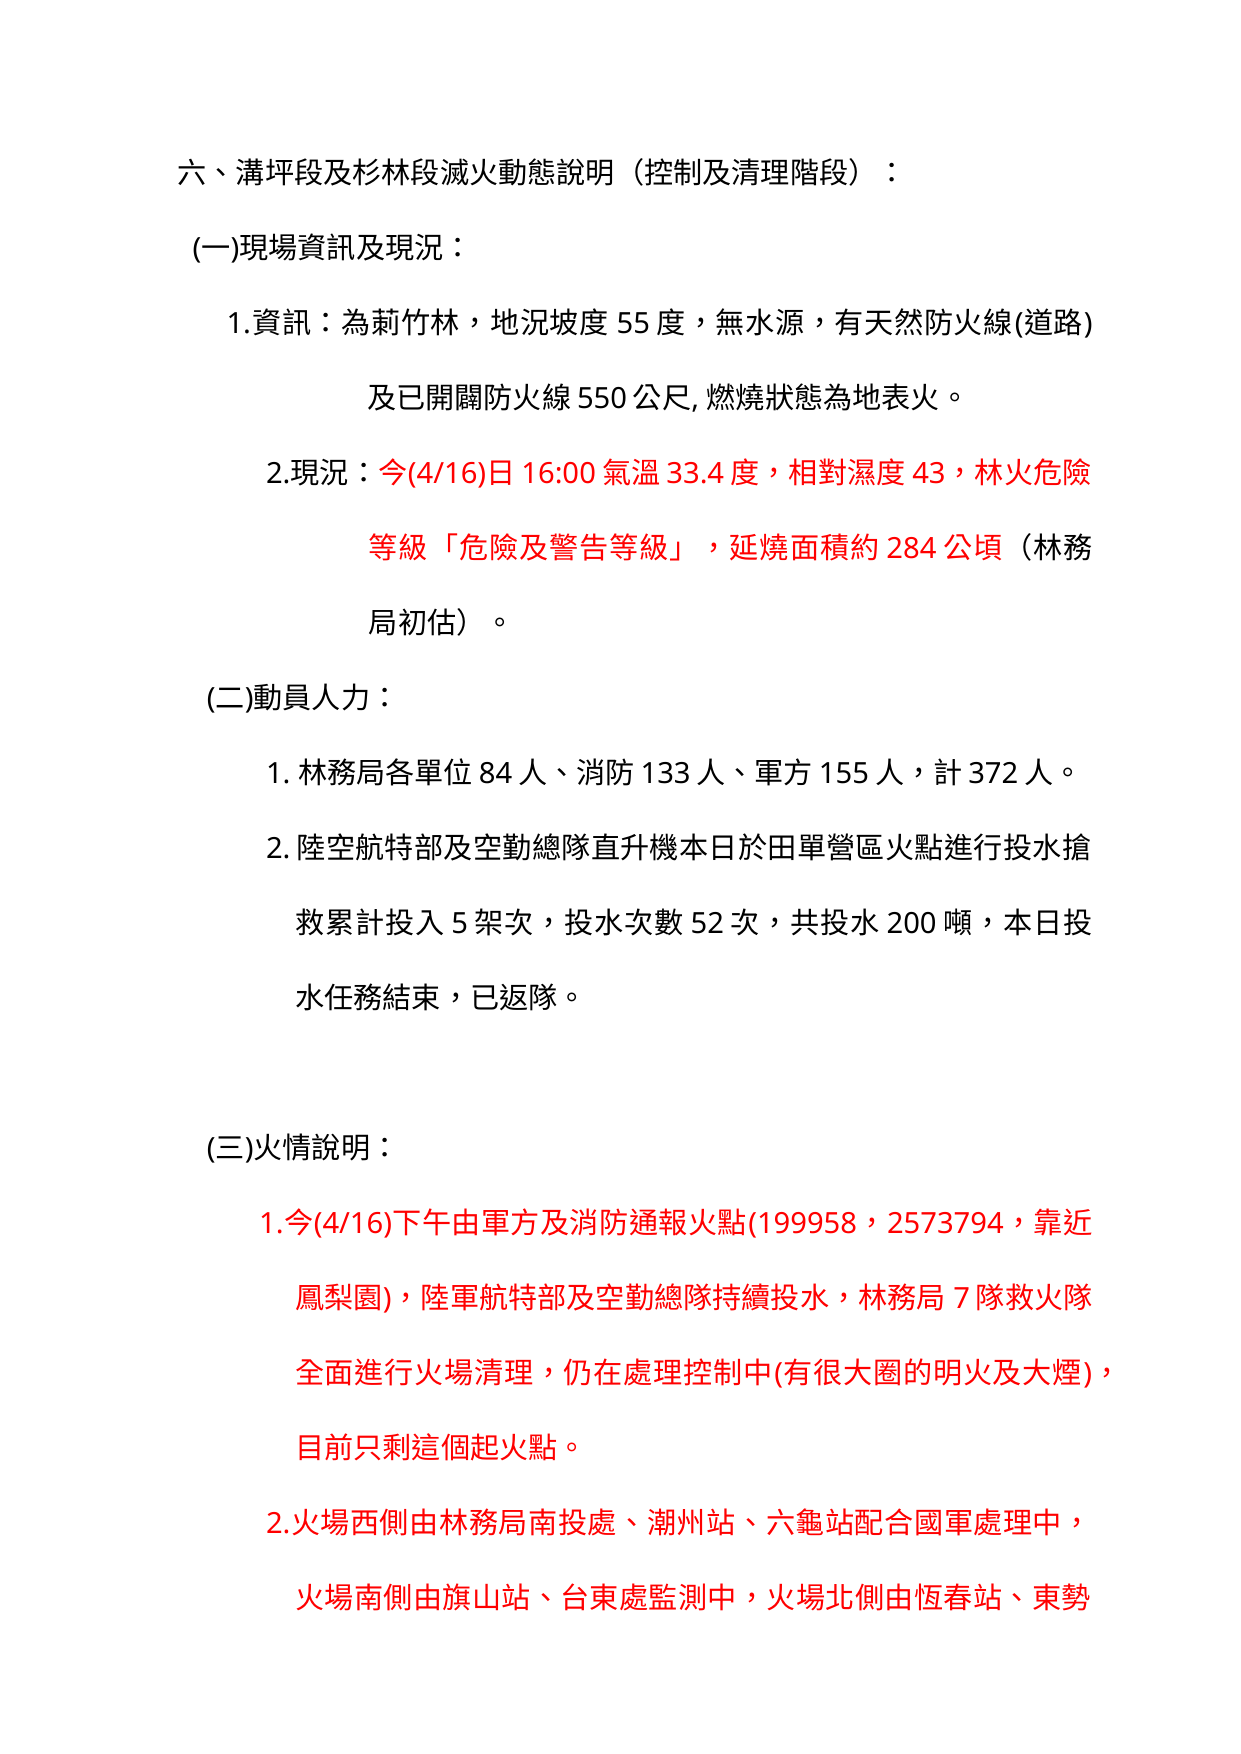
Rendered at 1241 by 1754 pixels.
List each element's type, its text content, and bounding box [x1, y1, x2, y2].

text 2.現況：今(4/16)日16:00氣溫33.4度，相對濕度43，林火危險等級「危險及警告等級」，延燒面積約284公頃（林務局初估）。 [266, 427, 1093, 652]
text (二)動員人力： [207, 652, 1093, 727]
text 1.資訊：為莿竹林，地況坡度55度，無水源，有天然防火線(道路)及已開闢防火線550公尺, 燃燒狀態為地表火。 [177, 277, 1093, 427]
text 2. 陸空航特部及空勤總隊直升機本日於田單營區火點進行投水搶救累計投入5架次，投水次數52次，共投水200噸，本日投水任務結束，已返隊。 [266, 802, 1093, 1027]
text 1.今(4/16)下午由軍方及消防通報火點(199958，2573794，靠近鳳梨園)，陸軍航特部及空勤總隊持續投水，林務局7隊救火隊全面進行火場清理，仍在處理控制中(有很大圈的明火及大煙)，目前只剩這個起火點。 [251, 1177, 1093, 1477]
text 六、溝坪段及杉林段滅火動態說明（控制及清理階段）： [177, 127, 1093, 202]
text 2.火場西側由林務局南投處、潮州站、六龜站配合國軍處理中，火場南側由旗山站、台東處監測中，火場北側由恆春站、東勢 [266, 1477, 1093, 1627]
text (一)現場資訊及現況： [177, 202, 1093, 277]
text 1. 林務局各單位84人、消防133人、軍方155人，計372人。 [266, 727, 1093, 802]
text (三)火情說明： [207, 1102, 1093, 1177]
